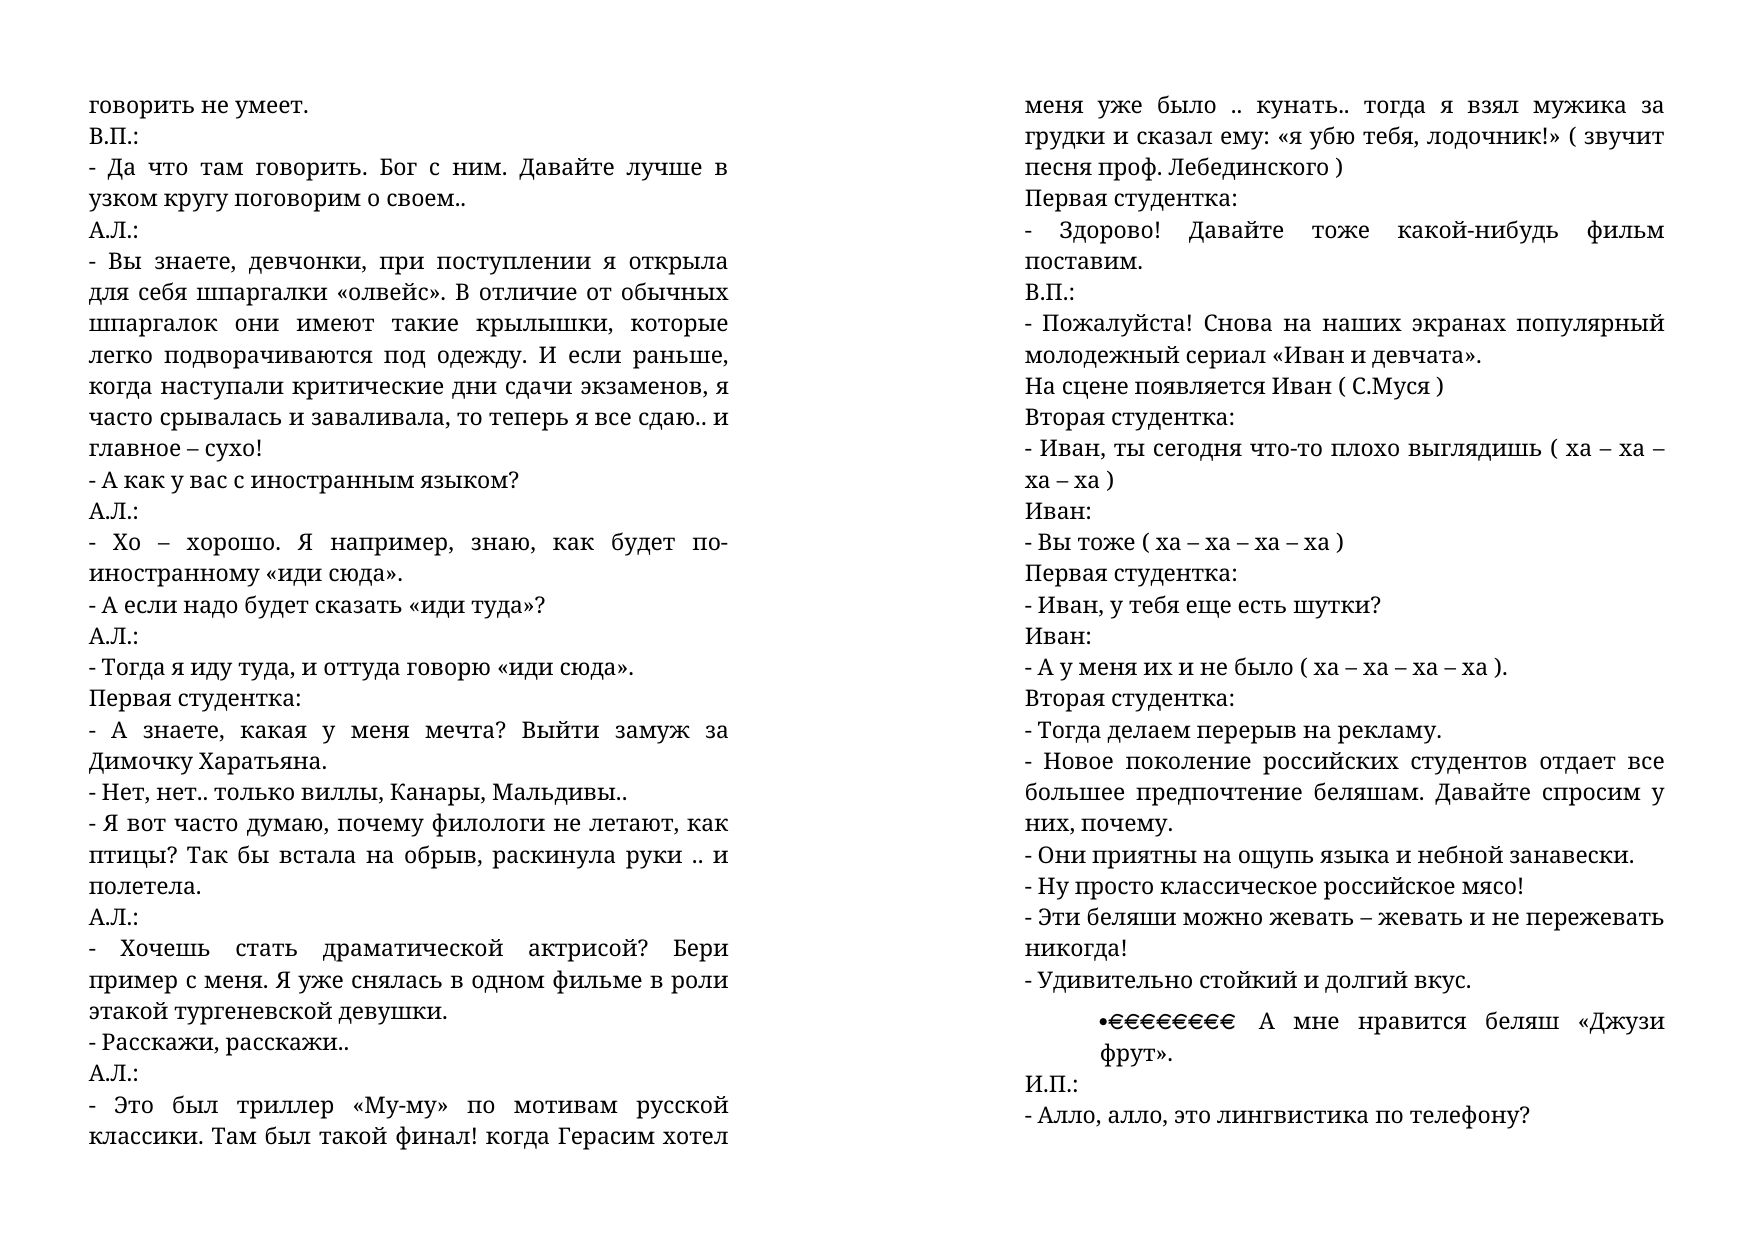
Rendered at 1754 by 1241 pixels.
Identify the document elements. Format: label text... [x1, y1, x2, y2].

text - Иван, ты сегодня что-то плохо выглядишь ( ха – ха – ха – ха ) [1024, 432, 1665, 495]
text - Тогда делаем перерыв на рекламу. [1024, 713, 1665, 745]
text - А у меня их и не было ( ха – ха – ха – ха ). [1024, 651, 1665, 682]
text - А если надо будет сказать «иди туда»? [88, 588, 729, 620]
text Первая студентка: [88, 682, 729, 713]
text - Нет, нет.. только виллы, Канары, Мальдивы.. [88, 776, 729, 807]
text А.Л.: [88, 901, 729, 932]
text - Это был триллер «Му-му» по мотивам русской классики. Там был такой финал! когда Герасим хотел [88, 1088, 729, 1151]
text В.П.: [1024, 276, 1665, 307]
text - А как у вас с иностранным языком? [88, 463, 729, 495]
text - Пожалуйста! Снова на наших экранах популярный молодежный сериал «Иван и девчата». [1024, 307, 1665, 370]
text - Хо – хорошо. Я например, знаю, как будет по-иностранному «иди сюда». [88, 526, 729, 588]
text На сцене появляется Иван ( С.Муся ) [1024, 370, 1665, 401]
text - Тогда я иду туда, и оттуда говорю «иди сюда». [88, 651, 729, 682]
text - Вы знаете, девчонки, при поступлении я открыла для себя шпаргалки «олвейс». В отличие от обычных шпаргалок они имеют такие крылышки, которые легко подворачиваются под одежду. И если раньше, когда наступали критические дни сдачи экзаменов, я часто срывалась и заваливала, то теперь я все сдаю.. и главное – сухо! [88, 245, 729, 463]
text А.Л.: [88, 620, 729, 651]
text А.Л.: [88, 495, 729, 526]
text - Хочешь стать драматической актрисой? Бери пример с меня. Я уже снялась в одном фильме в роли этакой тургеневской девушки. [88, 932, 729, 1026]
text Первая студентка: [1024, 557, 1665, 588]
text - Расскажи, расскажи.. [88, 1026, 729, 1057]
text - А знаете, какая у меня мечта? Выйти замуж за Димочку Харатьяна. [88, 713, 729, 776]
text - Алло, алло, это лингвистика по телефону? [1024, 1099, 1665, 1130]
text меня уже было .. кунать.. тогда я взял мужика за грудки и сказал ему: «я убю тебя, лодочник!» ( звучит песня проф. Лебединского ) [1024, 88, 1665, 182]
text - Здорово! Давайте тоже какой-нибудь фильм поставим. [1024, 213, 1665, 276]
text А.Л.: [88, 1057, 729, 1088]
text - Да что там говорить. Бог с ним. Давайте лучше в узком кругу поговорим о своем.. [88, 151, 729, 213]
text И.П.: [1024, 1068, 1665, 1099]
text говорить не умеет. [88, 88, 729, 120]
text Иван: [1024, 495, 1665, 526]
text - Они приятны на ощупь языка и небной занавески. [1024, 838, 1665, 870]
text - Ну просто классическое российское мясо! [1024, 870, 1665, 901]
text - Вы тоже ( ха – ха – ха – ха ) [1024, 526, 1665, 557]
text Первая студентка: [1024, 182, 1665, 213]
text - Новое поколение российских студентов отдает все большее предпочтение беляшам. Давайте спросим у них, почему. [1024, 745, 1665, 838]
text - Эти беляши можно жевать – жевать и не пережевать никогда! [1024, 901, 1665, 963]
text Вторая студентка: [1024, 682, 1665, 713]
text А.Л.: [88, 213, 729, 245]
text Иван: [1024, 620, 1665, 651]
text - Я вот часто думаю, почему филологи не летают, как птицы? Так бы встала на обрыв, раскинула руки .. и полетела. [88, 807, 729, 901]
text - Иван, у тебя еще есть шутки? [1024, 588, 1665, 620]
text · А мне нравится беляш «Джузи фрут». [1099, 1005, 1665, 1068]
text В.П.: [88, 120, 729, 151]
text - Удивительно стойкий и долгий вкус. [1024, 963, 1665, 995]
text Вторая студентка: [1024, 401, 1665, 432]
